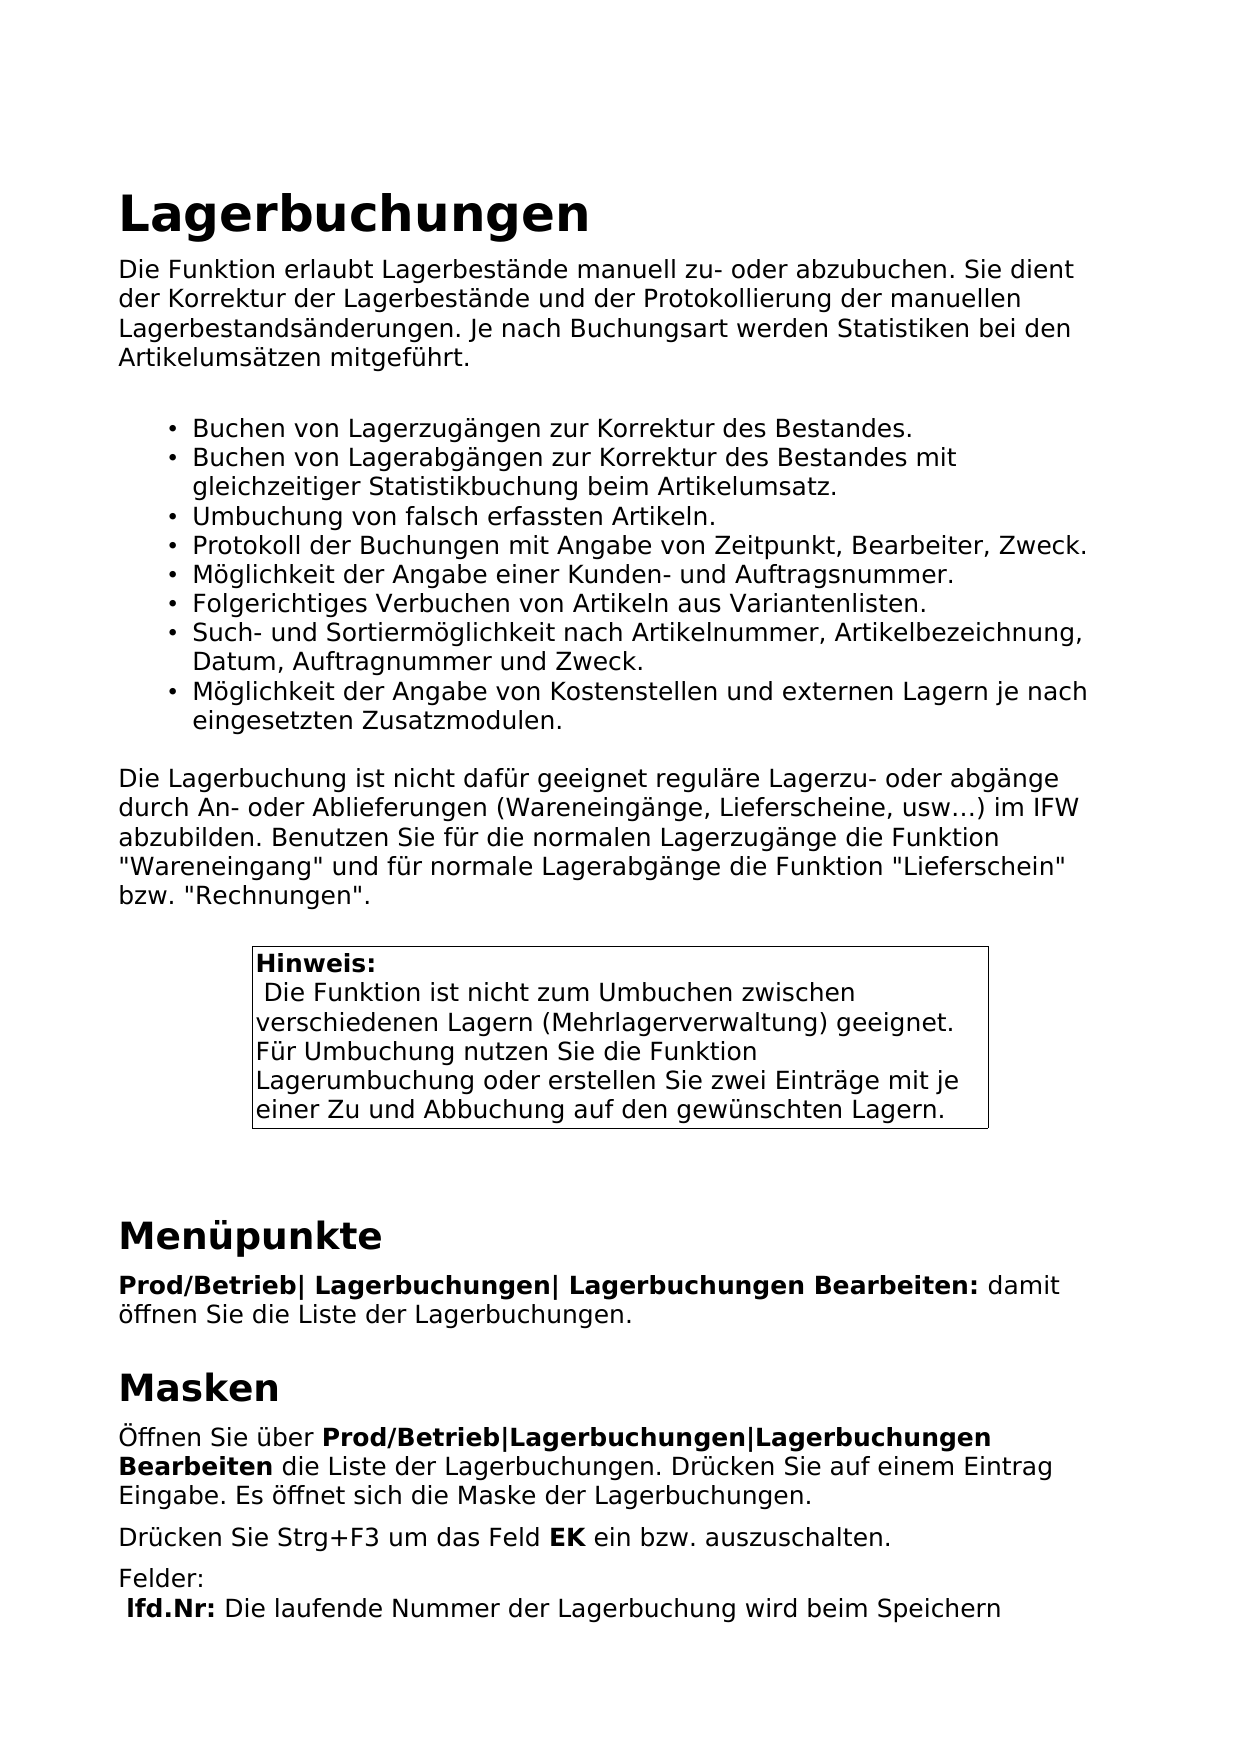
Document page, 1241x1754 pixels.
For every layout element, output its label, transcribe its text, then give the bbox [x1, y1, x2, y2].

text Felder: lfd.Nr: Die laufende Nummer der Lagerbuchung wird beim Speichern [118, 1565, 1122, 1623]
list Buchen von Lagerzugängen zur Korrektur des Bestandes. [177, 414, 1122, 443]
text ﻿ [118, 118, 1122, 147]
list Umbuchung von falsch erfassten Artikeln. [177, 502, 1122, 531]
list Folgerichtiges Verbuchen von Artikeln aus Variantenlisten. [177, 589, 1122, 618]
text Die Lagerbuchung ist nicht dafür geeignet reguläre Lagerzu- oder abgänge durch An- oder Ablieferungen (Wareneingänge, Lieferscheine, usw…) im IFW abzubilden. Benutzen Sie für die normalen Lagerzugänge die Funktion "Wareneingang" und für normale Lagerabgänge die Funktion "Lieferschein" bzw. "Rechnungen". [118, 764, 1122, 910]
text Drücken Sie Strg+F3 um das Feld EK ein bzw. auszuschalten. [118, 1523, 1122, 1552]
list Such- und Sortiermöglichkeit nach Artikelnummer, Artikelbezeichnung, Datum, Auf­tragnummer und Zweck. [177, 618, 1122, 677]
list Protokoll der Buchungen mit Angabe von Zeitpunkt, Bearbeiter, Zweck. [177, 531, 1122, 560]
subtitle Masken [118, 1367, 1122, 1411]
list Buchen von Lagerabgängen zur Korrektur des Bestandes mit gleichzeitiger Statistikbuchung beim Artikelumsatz. [177, 443, 1122, 502]
subtitle Menüpunkte [118, 1215, 1122, 1258]
text Prod/Betrieb| Lagerbuchungen| Lagerbuchungen Bearbeiten: damit öffnen Sie die Liste der Lagerbuchungen. [118, 1271, 1122, 1329]
list Möglichkeit der Angabe einer Kunden- und Auftragsnummer. [177, 560, 1122, 589]
list Möglichkeit der Angabe von Kostenstellen und externen Lagern je nach eingesetz­ten Zusatzmodulen. [177, 677, 1122, 735]
subtitle Lagerbuchungen [118, 185, 1122, 243]
text Öffnen Sie über Prod/Betrieb|Lagerbuchun­gen|Lagerbuchungen Bearbeiten die Liste der Lagerbuchungen. Drücken Sie auf einem Eintrag Eingabe. Es öffnet sich die Maske der Lagerbuchungen. [118, 1423, 1122, 1511]
text Die Funktion erlaubt Lagerbestände manuell zu- oder abzubuchen. Sie dient der Korrektur der Lagerbestände und der Protokollierung der manuellen Lagerbestandsänderungen. Je nach Buchungsart werden Statistiken bei den Artikelumsätzen mitge­führt. [118, 256, 1122, 372]
table_header Hinweis: Die Funktion ist nicht zum Umbuchen zwischen verschiedenen Lagern (Mehrlagerverwaltung) geeignet. Für Umbuchung nutzen Sie die Funktion Lagerumbuchung oder erstellen Sie zwei Einträge mit je einer Zu und Abbuchung auf den gewünschten Lagern. [253, 947, 988, 1127]
